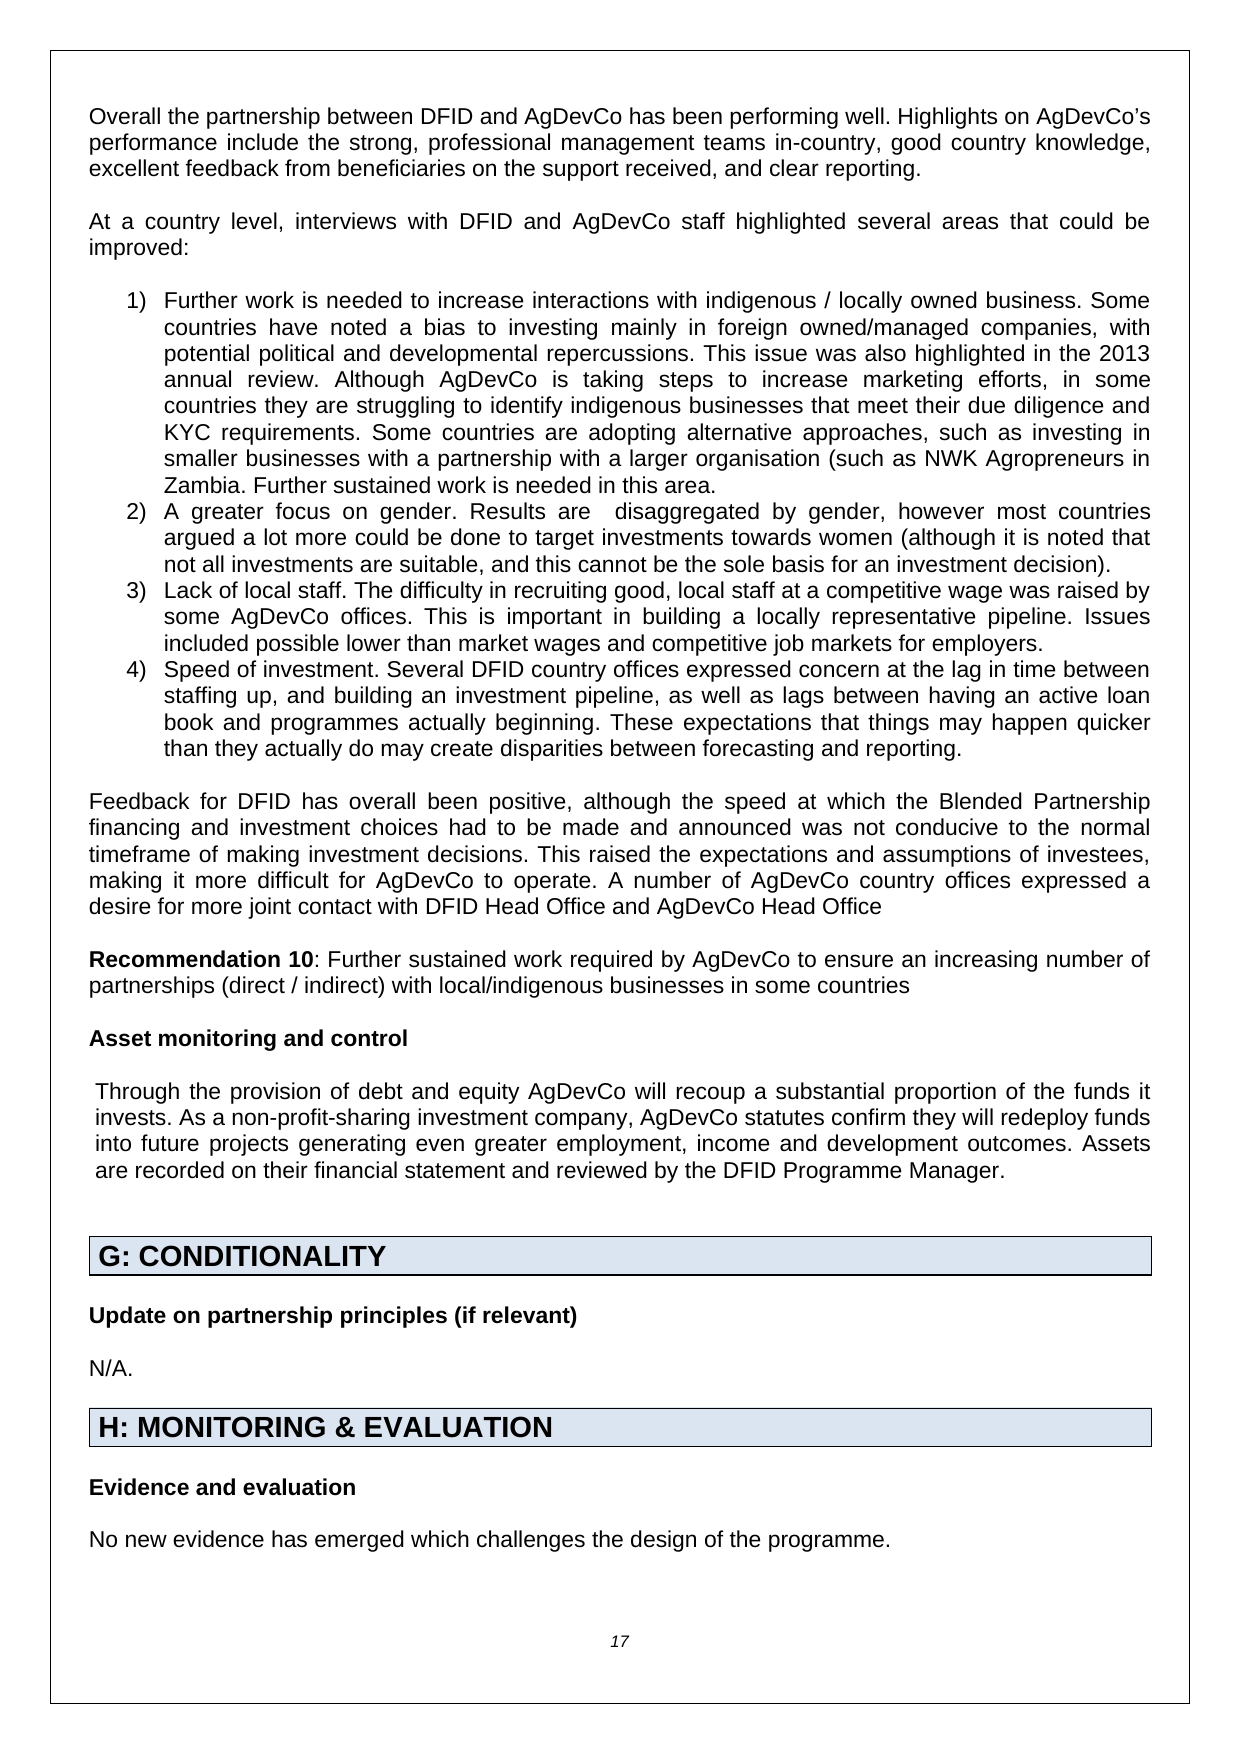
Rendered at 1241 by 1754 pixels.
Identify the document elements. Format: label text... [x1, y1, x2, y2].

text Recommendation 10: Further sustained work required by AgDevCo to ensure an increasing number of partnerships (direct / indirect) with local/indigenous businesses in some countries [89, 946, 1152, 999]
text No new evidence has emerged which challenges the design of the programme. [89, 1526, 1152, 1553]
list Lack of local staff. The difficulty in recruiting good, local staff at a competitive wage was raised by some AgDevCo offices. This is important in building a locally representative pipeline. Issues included possible lower than market wages and competitive job markets for employers. [126, 577, 1152, 656]
text H: MONITORING & EVALUATION [90, 1409, 1151, 1446]
text Overall the partnership between DFID and AgDevCo has been performing well. Highlights on AgDevCo’s performance include the strong, professional management teams in-country, good country knowledge, excellent feedback from beneficiaries on the support received, and clear reporting. [89, 103, 1152, 182]
text G: CONDITIONALITY [90, 1237, 1151, 1274]
text Update on partnership principles (if relevant) [89, 1302, 1152, 1328]
text At a country level, interviews with DFID and AgDevCo staff highlighted several areas that could be improved: [89, 208, 1152, 261]
list Speed of investment. Several DFID country offices expressed concern at the lag in time between staffing up, and building an investment pipeline, as well as lags between having an active loan book and programmes actually beginning. These expectations that things may happen quicker than they actually do may create disparities between forecasting and reporting. [126, 656, 1152, 761]
text Through the provision of debt and equity AgDevCo will recoup a substantial proportion of the funds it invests. As a non-profit-sharing investment company, AgDevCo statutes confirm they will redeploy funds into future projects generating even greater employment, income and development outcomes. Assets are recorded on their financial statement and reviewed by the DFID Programme Manager. [95, 1078, 1152, 1183]
text Feedback for DFID has overall been positive, although the speed at which the Blended Partnership financing and investment choices had to be made and announced was not conducive to the normal timeframe of making investment decisions. This raised the expectations and assumptions of investees, making it more difficult for AgDevCo to operate. A number of AgDevCo country offices expressed a desire for more joint contact with DFID Head Office and AgDevCo Head Office [89, 788, 1152, 919]
text Evidence and evaluation [89, 1473, 1152, 1500]
list A greater focus on gender. Results are disaggregated by gender, however most countries argued a lot more could be done to target investments towards women (although it is noted that not all investments are suitable, and this cannot be the sole basis for an investment decision). [126, 498, 1152, 577]
text N/A. [89, 1355, 1152, 1381]
text Asset monitoring and control [89, 1025, 1152, 1051]
list Further work is needed to increase interactions with indigenous / locally owned business. Some countries have noted a bias to investing mainly in foreign owned/managed companies, with potential political and developmental repercussions. This issue was also highlighted in the 2013 annual review. Although AgDevCo is taking steps to increase marketing efforts, in some countries they are struggling to identify indigenous businesses that meet their due diligence and KYC requirements. Some countries are adopting alternative approaches, such as investing in smaller businesses with a partnership with a larger organisation (such as NWK Agropreneurs in Zambia. Further sustained work is needed in this area. [126, 287, 1152, 498]
